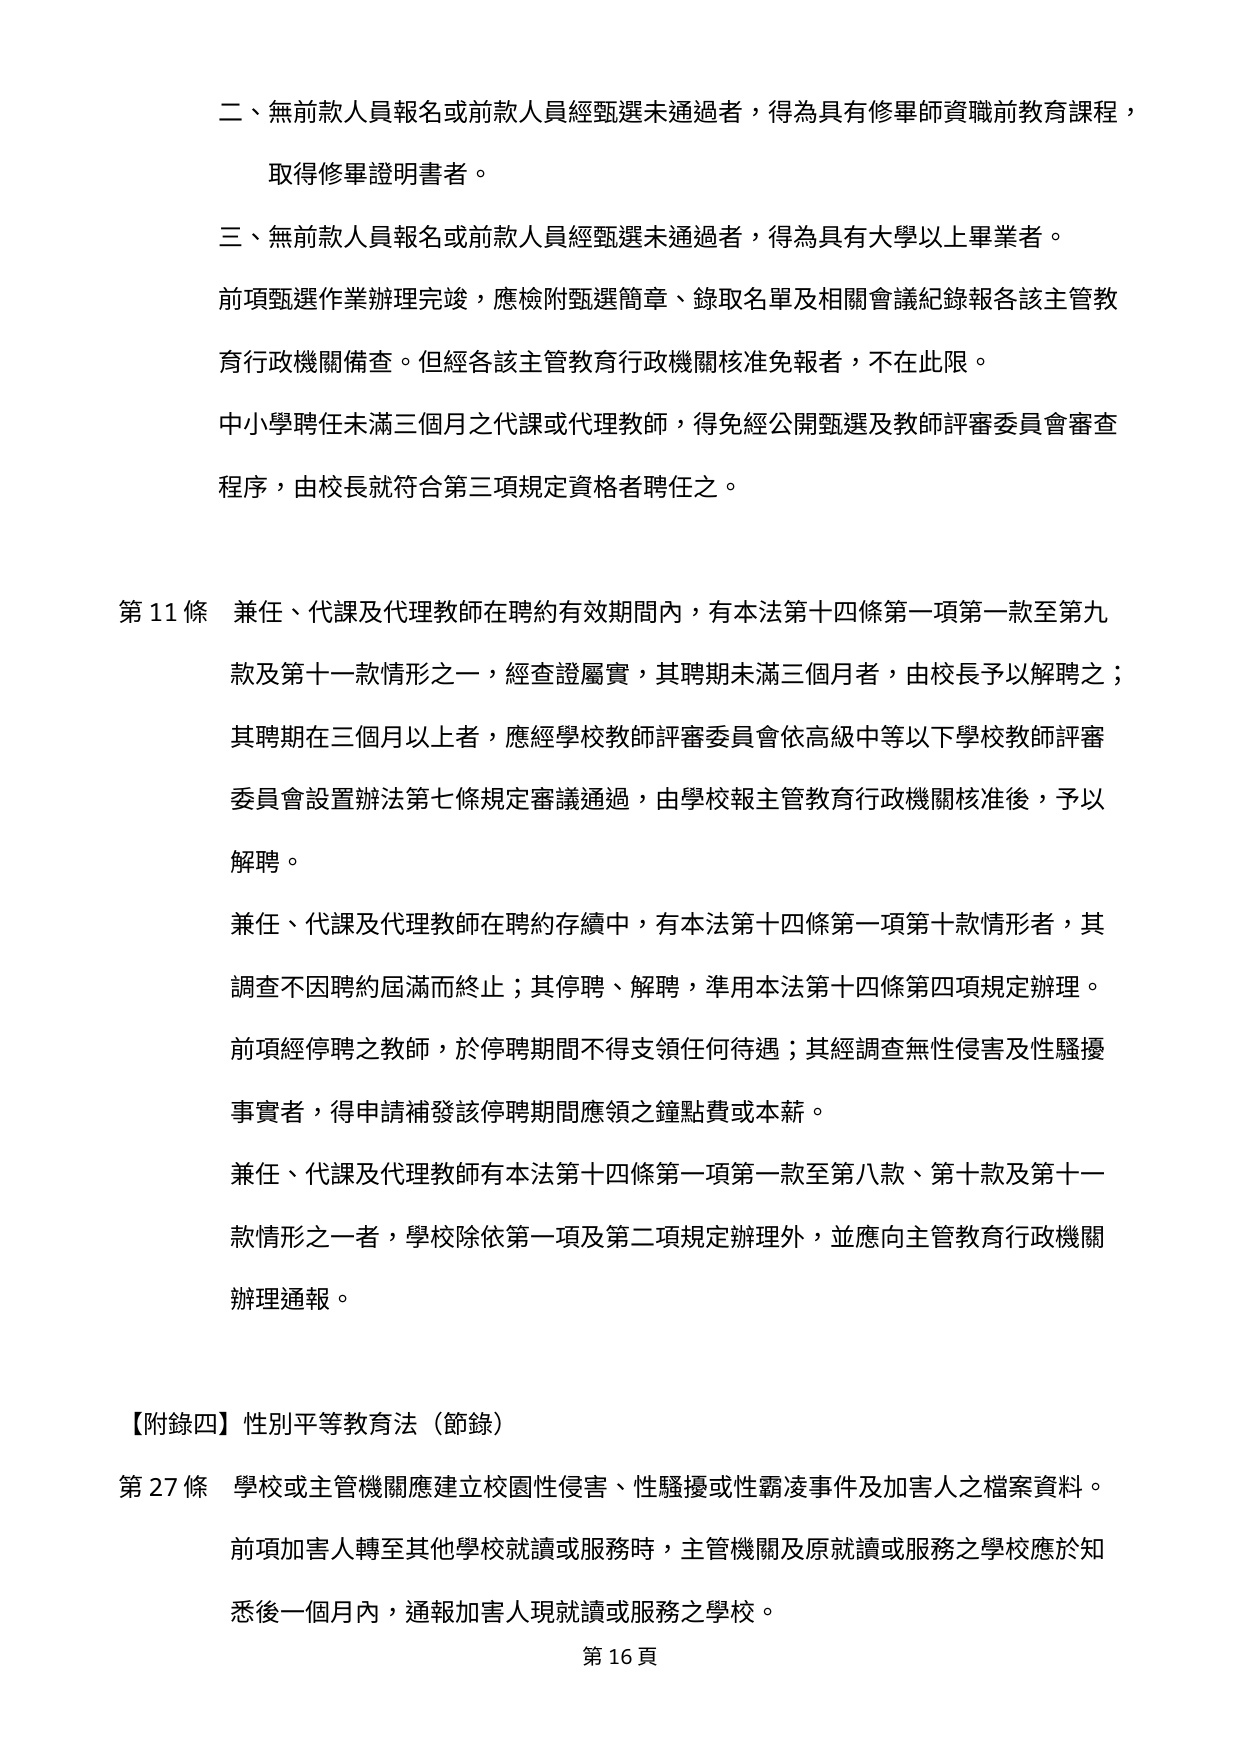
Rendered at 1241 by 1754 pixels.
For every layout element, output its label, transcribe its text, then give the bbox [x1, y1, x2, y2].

text 【附錄四】性別平等教育法（節錄） [118, 1381, 1122, 1443]
text 前項加害人轉至其他學校就讀或服務時，主管機關及原就讀或服務之學校應於知悉後一個月內，通報加害人現就讀或服務之學校。 [231, 1506, 1122, 1631]
text 第27條 學校或主管機關應建立校園性侵害、性騷擾或性霸凌事件及加害人之檔案資料。 [118, 1443, 1122, 1506]
text 二、無前款人員報名或前款人員經甄選未通過者，得為具有修畢師資職前教育課程，取得修畢證明書者。 [218, 68, 1122, 193]
text 兼任、代課及代理教師有本法第十四條第一項第一款至第八款、第十款及第十一款情形之一者，學校除依第一項及第二項規定辦理外，並應向主管教育行政機關辦理通報。 [231, 1131, 1122, 1318]
text 中小學聘任未滿三個月之代課或代理教師，得免經公開甄選及教師評審委員會審查程序，由校長就符合第三項規定資格者聘任之。 [218, 381, 1122, 506]
text 三、無前款人員報名或前款人員經甄選未通過者，得為具有大學以上畢業者。 [118, 193, 1122, 256]
text 第11條 兼任、代課及代理教師在聘約有效期間內，有本法第十四條第一項第一款至第九款及第十一款情形之一，經查證屬實，其聘期未滿三個月者，由校長予以解聘之；其聘期在三個月以上者，應經學校教師評審委員會依高級中等以下學校教師評審委員會設置辦法第七條規定審議通過，由學校報主管教育行政機關核准後，予以解聘。 [118, 568, 1122, 881]
text 前項經停聘之教師，於停聘期間不得支領任何待遇；其經調查無性侵害及性騷擾事實者，得申請補發該停聘期間應領之鐘點費或本薪。 [231, 1006, 1122, 1131]
text 兼任、代課及代理教師在聘約存續中，有本法第十四條第一項第十款情形者，其調查不因聘約屆滿而終止；其停聘、解聘，準用本法第十四條第四項規定辦理。 [231, 881, 1122, 1006]
text 前項甄選作業辦理完竣，應檢附甄選簡章、錄取名單及相關會議紀錄報各該主管教育行政機關備查。但經各該主管教育行政機關核准免報者，不在此限。 [218, 256, 1122, 381]
